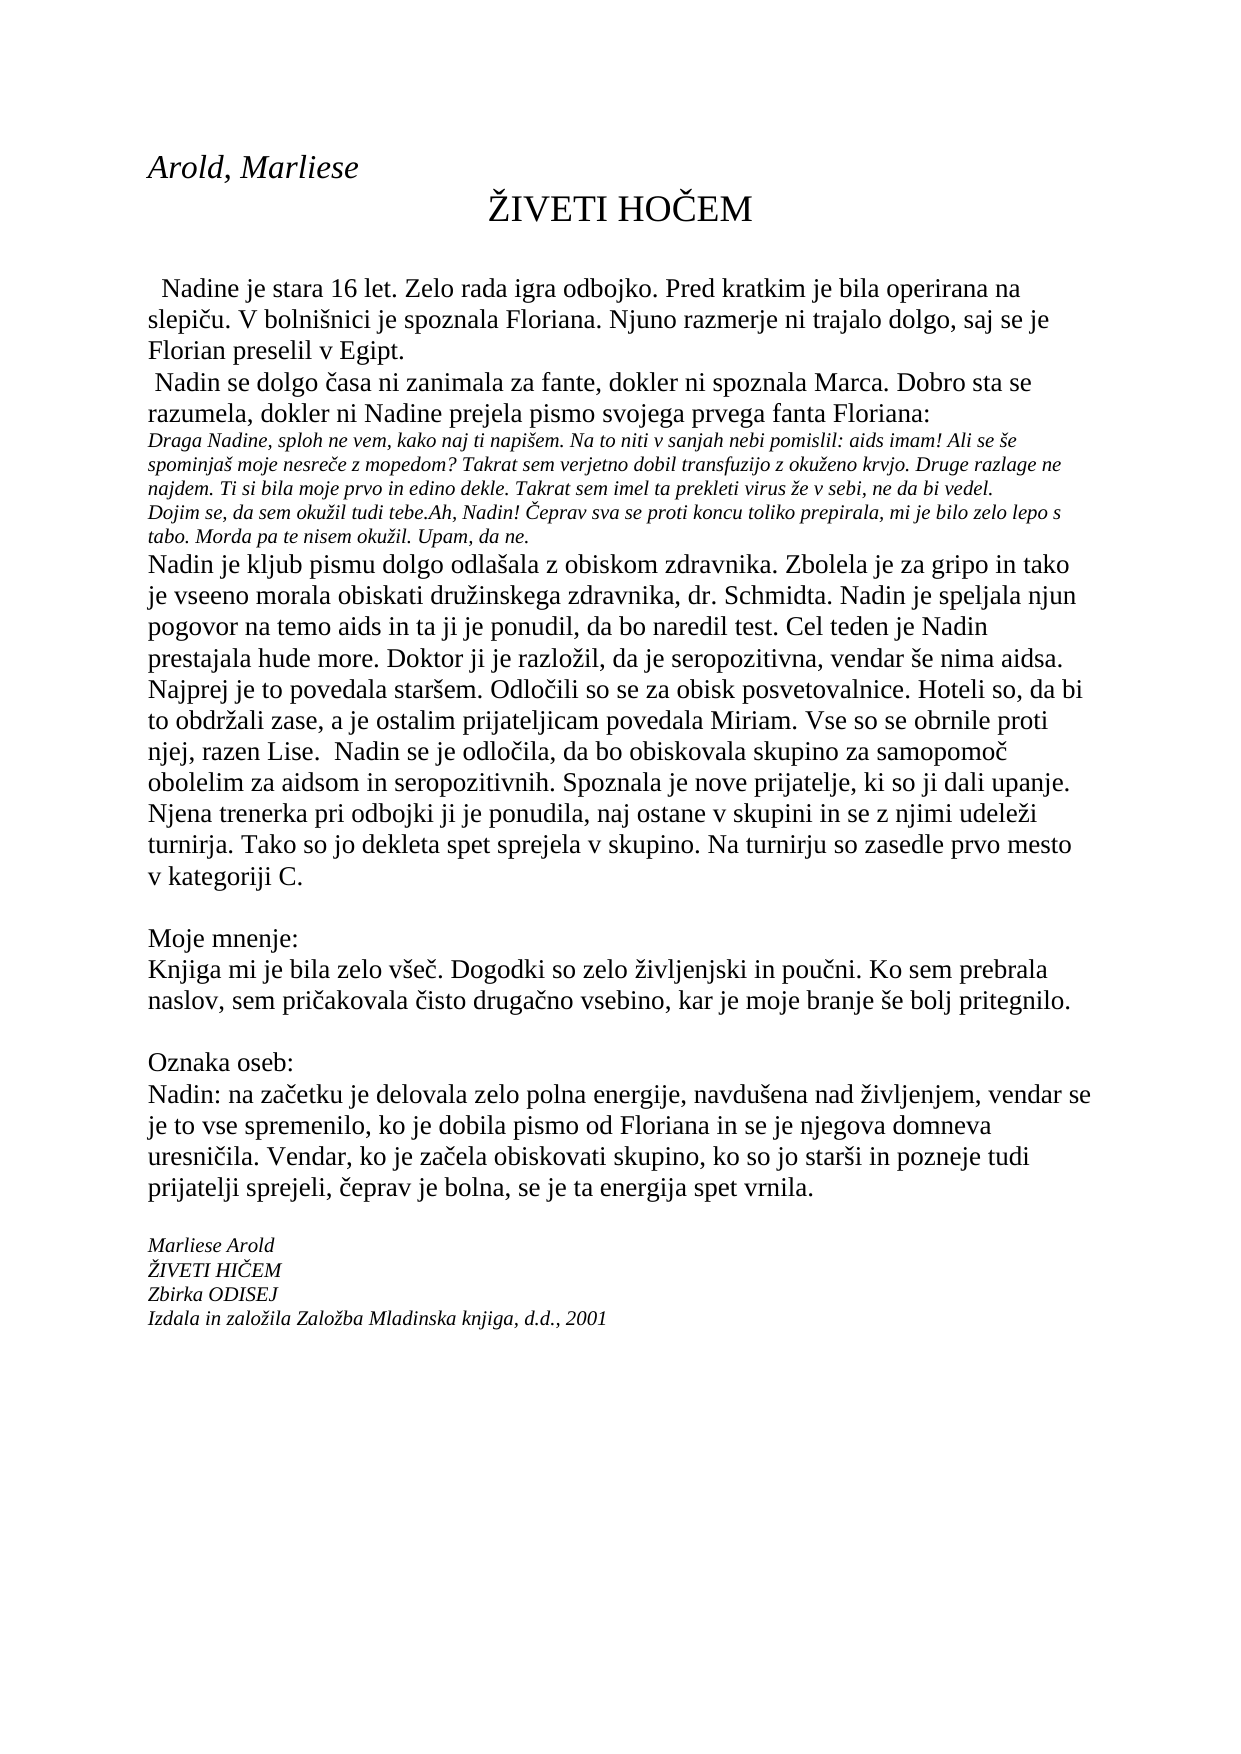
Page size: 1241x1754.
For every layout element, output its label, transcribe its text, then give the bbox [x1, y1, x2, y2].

text Nadin: na začetku je delovala zelo polna energije, navdušena nad življenjem, vendar se je to vse spremenilo, ko je dobila pismo od Floriana in se je njegova domneva uresničila. Vendar, ko je začela obiskovati skupino, ko so jo starši in pozneje tudi prijatelji sprejeli, čeprav je bolna, se je ta energija spet vrnila. [148, 1078, 1093, 1202]
text Arold, Marliese [148, 148, 1093, 186]
text Moje mnenje: [148, 922, 1093, 953]
text ŽIVETI HOČEM [148, 186, 1093, 229]
text ŽIVETI HIČEM [148, 1257, 1093, 1282]
text Nadine je stara 16 let. Zelo rada igra odbojko. Pred kratkim je bila operirana na slepiču. V bolnišnici je spoznala Floriana. Njuno razmerje ni trajalo dolgo, saj se je Florian preselil v Egipt. [148, 272, 1093, 366]
text Draga Nadine, sploh ne vem, kako naj ti napišem. Na to niti v sanjah nebi pomislil: aids imam! Ali se še spominjaš moje nesreče z mopedom? Takrat sem verjetno dobil transfuzijo z okuženo krvjo. Druge razlage ne najdem. Ti si bila moje prvo in edino dekle. Takrat sem imel ta prekleti virus že v sebi, ne da bi vedel. [148, 428, 1093, 500]
text Zbirka ODISEJ [148, 1282, 1093, 1306]
text Nadin je kljub pismu dolgo odlašala z obiskom zdravnika. Zbolela je za gripo in tako je vseeno morala obiskati družinskega zdravnika, dr. Schmidta. Nadin je speljala njun pogovor na temo aids in ta ji je ponudil, da bo naredil test. Cel teden je Nadin prestajala hude more. Doktor ji je razložil, da je seropozitivna, vendar še nima aidsa. Najprej je to povedala staršem. Odločili so se za obisk posvetovalnice. Hoteli so, da bi to obdržali zase, a je ostalim prijateljicam povedala Miriam. Vse so se obrnile proti njej, razen Lise. Nadin se je odločila, da bo obiskovala skupino za samopomoč obolelim za aidsom in seropozitivnih. Spoznala je nove prijatelje, ki so ji dali upanje. Njena trenerka pri odbojki ji je ponudila, naj ostane v skupini in se z njimi udeleži turnirja. Tako so jo dekleta spet sprejela v skupino. Na turnirju so zasedle prvo mesto v kategoriji C. [148, 548, 1093, 891]
text Izdala in založila Založba Mladinska knjiga, d.d., 2001 [148, 1306, 1093, 1330]
text Nadin se dolgo časa ni zanimala za fante, dokler ni spoznala Marca. Dobro sta se razumela, dokler ni Nadine prejela pismo svojega prvega fanta Floriana: [148, 366, 1093, 428]
text Oznaka oseb: [148, 1047, 1093, 1078]
text Dojim se, da sem okužil tudi tebe.Ah, Nadin! Čeprav sva se proti koncu toliko prepirala, mi je bilo zelo lepo s tabo. Morda pa te nisem okužil. Upam, da ne. [148, 500, 1093, 548]
text Marliese Arold [148, 1233, 1093, 1257]
text Knjiga mi je bila zelo všeč. Dogodki so zelo življenjski in poučni. Ko sem prebrala naslov, sem pričakovala čisto drugačno vsebino, kar je moje branje še bolj pritegnilo. [148, 953, 1093, 1015]
